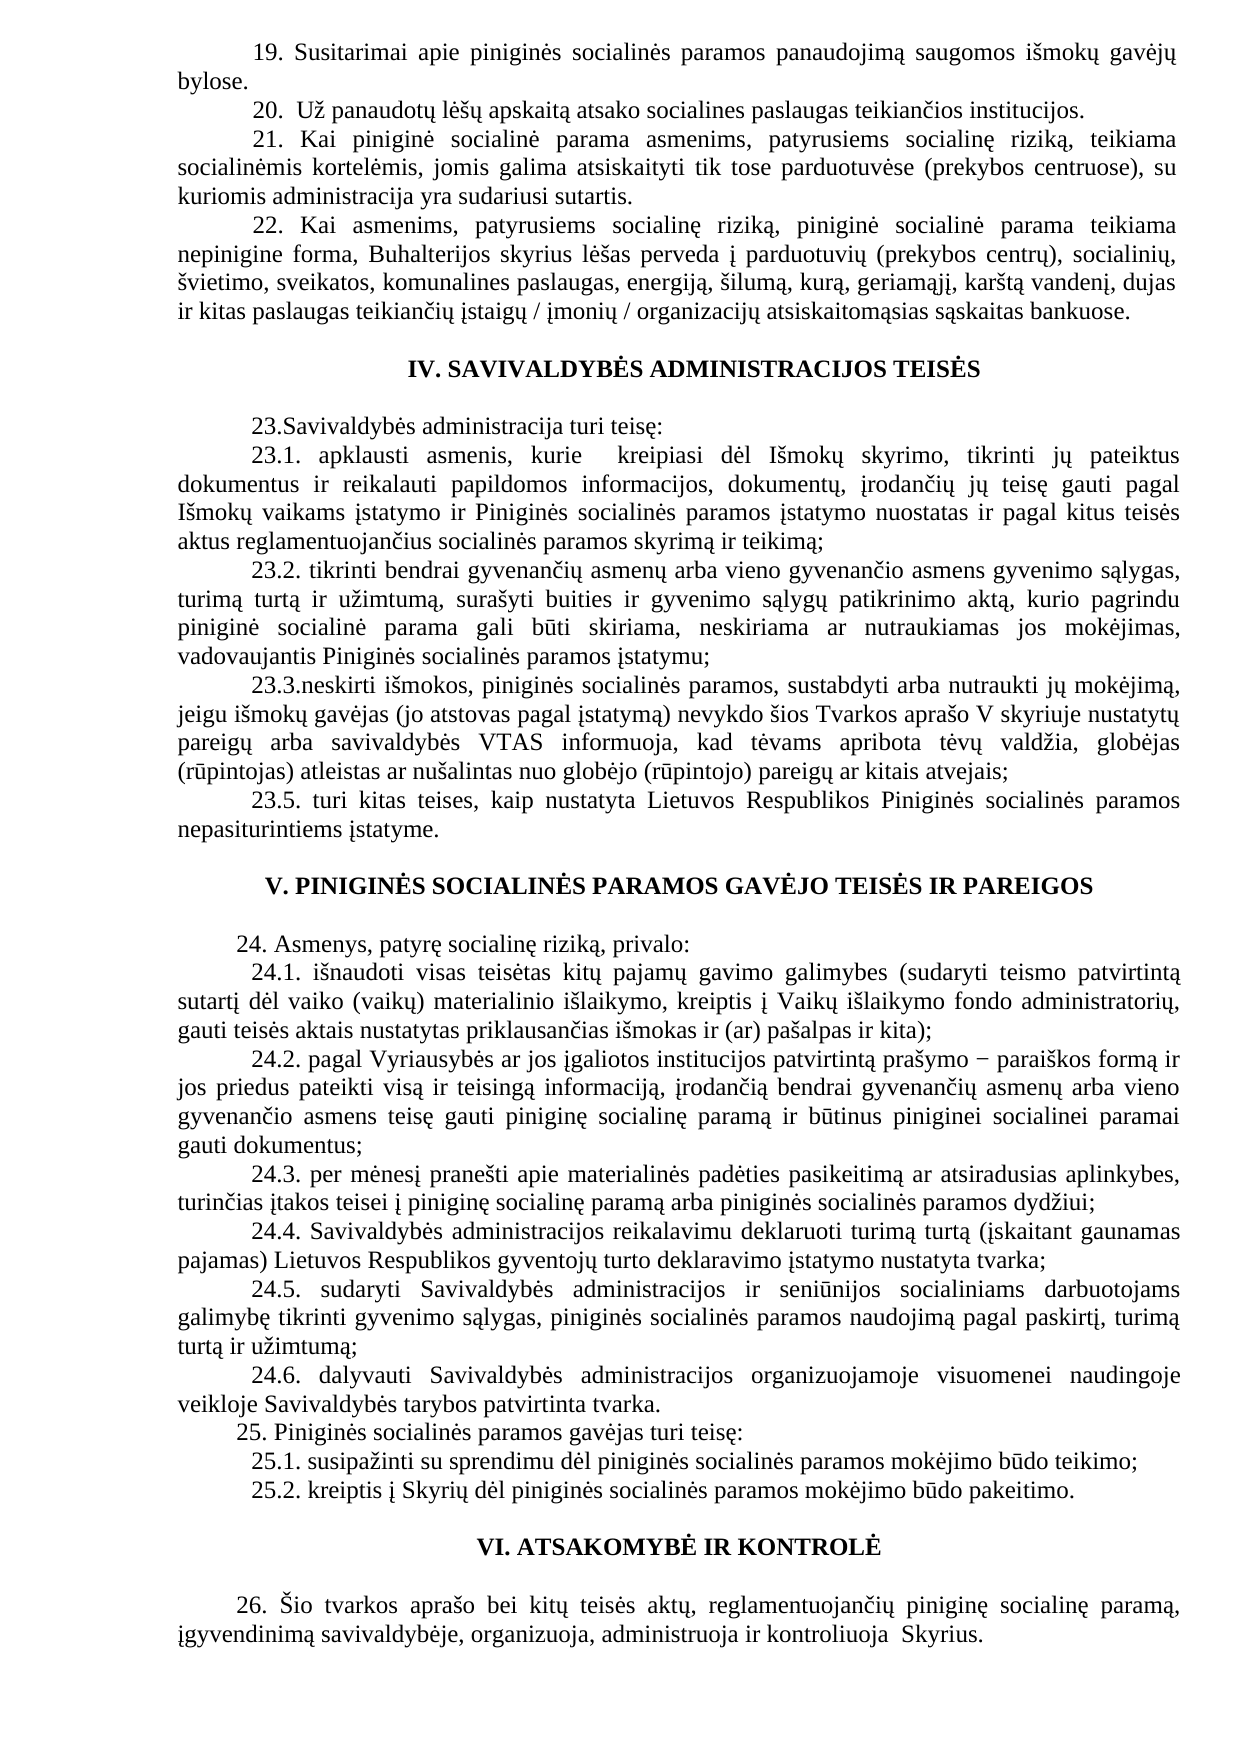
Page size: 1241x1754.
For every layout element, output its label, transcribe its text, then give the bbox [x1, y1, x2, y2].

text 24.3. per mėnesį pranešti apie materialinės padėties pasikeitimą ar atsiradusias aplinkybes, turinčias įtakos teisei į piniginę socialinę paramą arba piniginės socialinės paramos dydžiui; [177, 1159, 1181, 1216]
text 25.1. susipažinti su sprendimu dėl piniginės socialinės paramos mokėjimo būdo teikimo; [177, 1446, 1181, 1475]
text 22. Kai asmenims, patyrusiems socialinę riziką, piniginė socialinė parama teikiama nepinigine forma, Buhalterijos skyrius lėšas perveda į parduotuvių (prekybos centrų), socialinių, švietimo, sveikatos, komunalines paslaugas, energiją, šilumą, kurą, geriamąjį, karštą vandenį, dujas ir kitas paslaugas teikiančių įstaigų / įmonių / organizacijų atsiskaitomąsias sąskaitas bankuose. [177, 210, 1177, 325]
text 21. Kai piniginė socialinė parama asmenims, patyrusiems socialinę riziką, teikiama socialinėmis kortelėmis, jomis galima atsiskaityti tik tose parduotuvėse (prekybos centruose), su kuriomis administracija yra sudariusi sutartis. [177, 124, 1177, 210]
text 23.Savivaldybės administracija turi teisę: [177, 411, 1181, 440]
text 19. Susitarimai apie piniginės socialinės paramos panaudojimą saugomos išmokų gavėjų bylose. [177, 37, 1177, 95]
text 25.2. kreiptis į Skyrių dėl piniginės socialinės paramos mokėjimo būdo pakeitimo. [177, 1475, 1181, 1504]
text 24.2. pagal Vyriausybės ar jos įgaliotos institucijos patvirtintą prašymo − paraiškos formą ir jos priedus pateikti visą ir teisingą informaciją, įrodančią bendrai gyvenančių asmenų arba vieno gyvenančio asmens teisę gauti piniginę socialinę paramą ir būtinus piniginei socialinei paramai gauti dokumentus; [177, 1044, 1181, 1159]
text 26. Šio tvarkos aprašo bei kitų teisės aktų, reglamentuojančių piniginę socialinę paramą, įgyvendinimą savivaldybėje, organizuoja, administruoja ir kontroliuoja Skyrius. [177, 1590, 1181, 1647]
text IV. SAVIVALDYBĖS ADMINISTRACIJOS TEISĖS [207, 354, 1181, 382]
text 24.1. išnaudoti visas teisėtas kitų pajamų gavimo galimybes (sudaryti teismo patvirtintą sutartį dėl vaiko (vaikų) materialinio išlaikymo, kreiptis į Vaikų išlaikymo fondo administratorių, gauti teisės aktais nustatytas priklausančias išmokas ir (ar) pašalpas ir kita); [177, 957, 1181, 1044]
text 24.6. dalyvauti Savivaldybės administracijos organizuojamoje visuomenei naudingoje veikloje Savivaldybės tarybos patvirtinta tvarka. [177, 1360, 1181, 1417]
text 20. Už panaudotų lėšų apskaitą atsako socialines paslaugas teikiančios institucijos. [177, 95, 1177, 124]
text 23.2. tikrinti bendrai gyvenančių asmenų arba vieno gyvenančio asmens gyvenimo sąlygas, turimą turtą ir užimtumą, surašyti buities ir gyvenimo sąlygų patikrinimo aktą, kurio pagrindu piniginė socialinė parama gali būti skiriama, neskiriama ar nutraukiamas jos mokėjimas, vadovaujantis Piniginės socialinės paramos įstatymu; [177, 555, 1181, 670]
text V. PINIGINĖS SOCIALINĖS PARAMOS GAVĖJO TEISĖS IR PAREIGOS [177, 871, 1181, 900]
text 23.1. apklausti asmenis, kurie kreipiasi dėl Išmokų skyrimo, tikrinti jų pateiktus dokumentus ir reikalauti papildomos informacijos, dokumentų, įrodančių jų teisę gauti pagal Išmokų vaikams įstatymo ir Piniginės socialinės paramos įstatymo nuostatas ir pagal kitus teisės aktus reglamentuojančius socialinės paramos skyrimą ir teikimą; [177, 440, 1181, 555]
text VI. ATSAKOMYBĖ IR KONTROLĖ [177, 1532, 1181, 1561]
text 25. Piniginės socialinės paramos gavėjas turi teisę: [177, 1417, 1181, 1446]
text 24. Asmenys, patyrę socialinę riziką, privalo: [177, 929, 1181, 957]
text 23.3.neskirti išmokos, piniginės socialinės paramos, sustabdyti arba nutraukti jų mokėjimą, jeigu išmokų gavėjas (jo atstovas pagal įstatymą) nevykdo šios Tvarkos aprašo V skyriuje nustatytų pareigų arba savivaldybės VTAS informuoja, kad tėvams apribota tėvų valdžia, globėjas (rūpintojas) atleistas ar nušalintas nuo globėjo (rūpintojo) pareigų ar kitais atvejais; [177, 670, 1181, 785]
text 23.5. turi kitas teises, kaip nustatyta Lietuvos Respublikos Piniginės socialinės paramos nepasiturintiems įstatyme. [177, 785, 1181, 842]
text 24.5. sudaryti Savivaldybės administracijos ir seniūnijos socialiniams darbuotojams galimybę tikrinti gyvenimo sąlygas, piniginės socialinės paramos naudojimą pagal paskirtį, turimą turtą ir užimtumą; [177, 1274, 1181, 1360]
text 24.4. Savivaldybės administracijos reikalavimu deklaruoti turimą turtą (įskaitant gaunamas pajamas) Lietuvos Respublikos gyventojų turto deklaravimo įstatymo nustatyta tvarka; [177, 1216, 1181, 1274]
